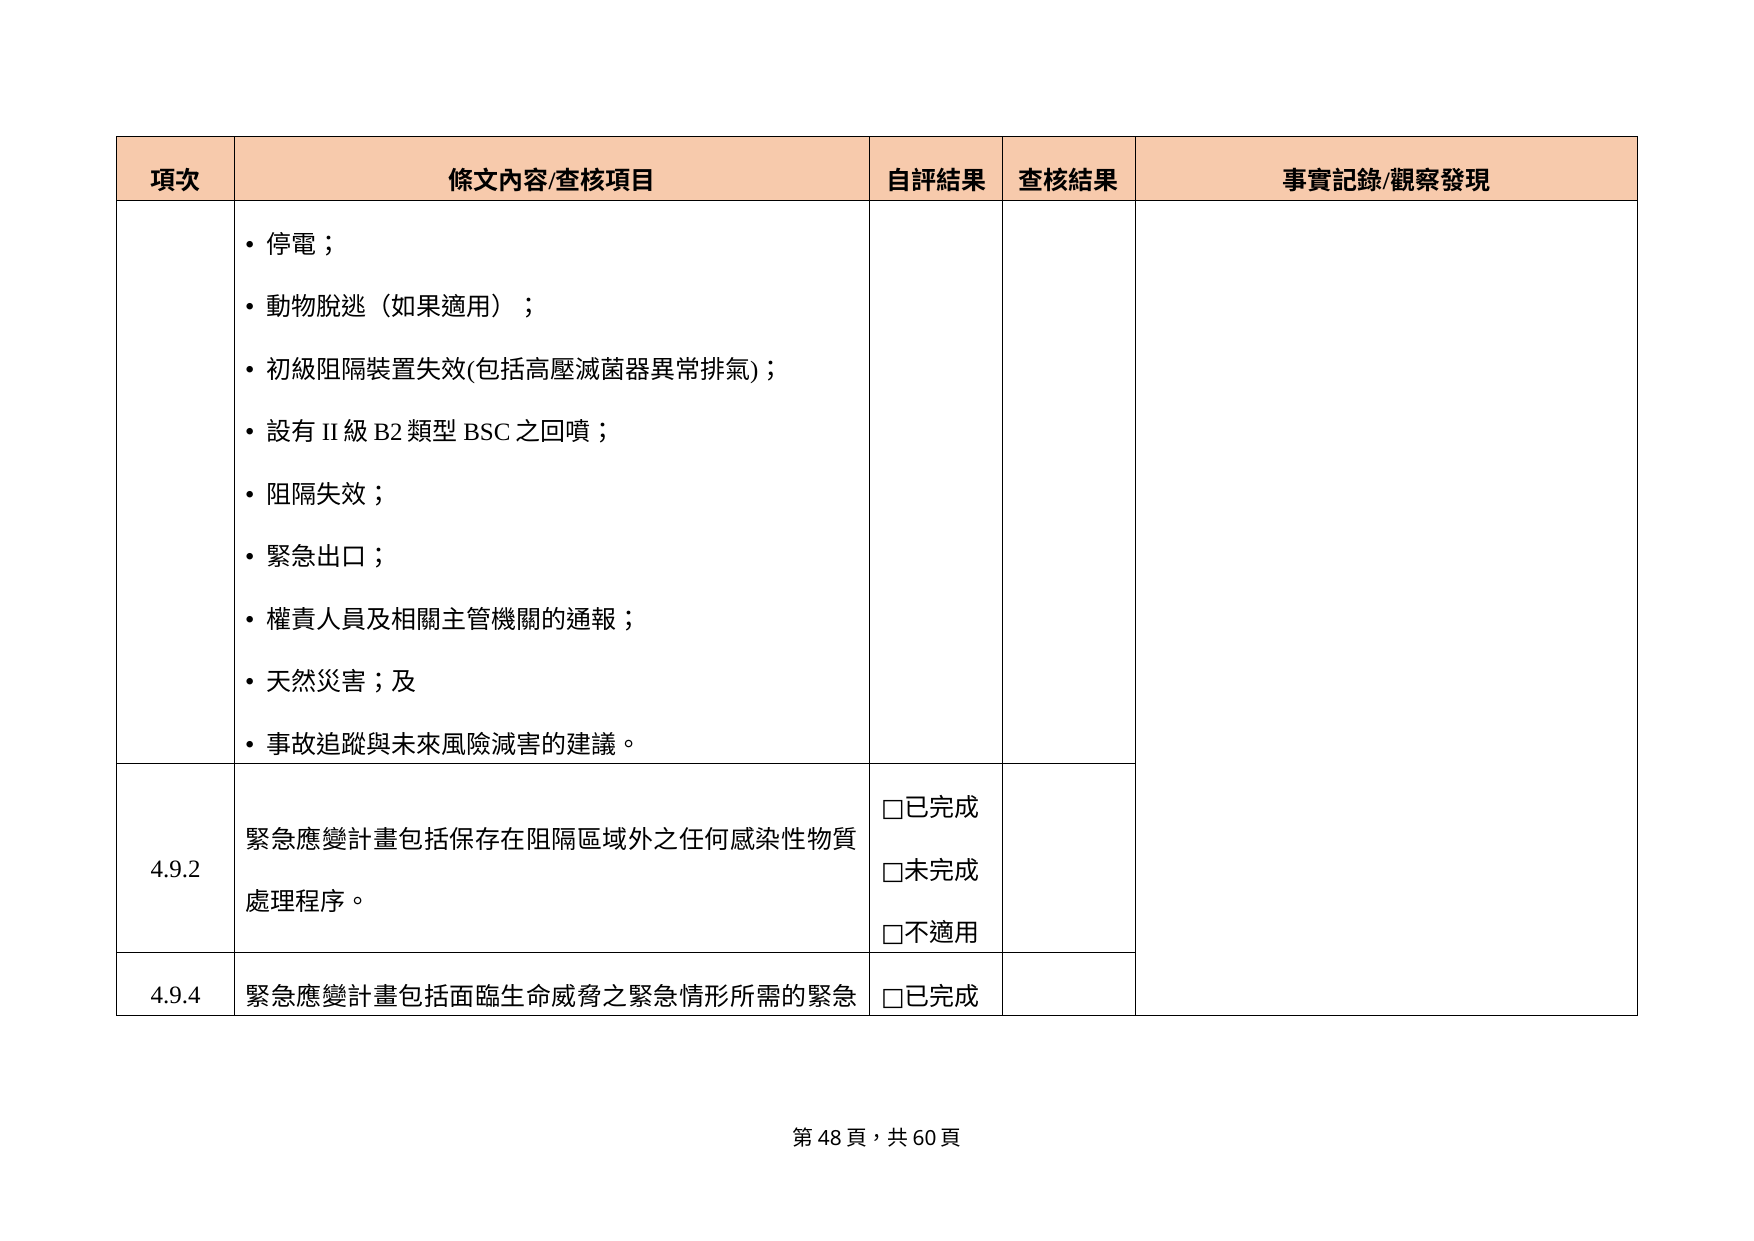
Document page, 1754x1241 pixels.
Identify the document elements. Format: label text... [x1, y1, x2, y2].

table_cell [1003, 201, 1135, 763]
table_header 條文內容/查核項目 [235, 137, 869, 200]
table_cell [117, 201, 234, 763]
table_cell [1003, 953, 1135, 1015]
table_cell 緊急應變計畫包括面臨生命威脅之緊急情形所需的緊急 [235, 953, 869, 1015]
table_cell 緊急應變計畫包括保存在阻隔區域外之任何感染性物質處理程序。 [235, 764, 869, 952]
table_header 自評結果 [870, 137, 1002, 200]
table_header 查核結果 [1003, 137, 1135, 200]
table_cell □已完成 □未完成 □不適用 [870, 764, 1002, 952]
table_cell 適用於阻隔區域應變程序之緊急應變計畫，包括： 意外/事故； 醫療緊急情況； 火災； 化學性/生物性溢出（少量/大量；BSC及離心機內部/外部）； 停電； 動物脫逃（如果適用）； 初級阻隔裝置失效(包括高壓滅菌器異常排氣)； 設有II級B2類型 BSC之回噴； 阻隔失效； 緊急出口； 權責人員及相關主管機關的通報； 天然災害；及 事故追蹤與未來風險減害的建議。 [235, 201, 869, 763]
table_cell 4.9.4 [117, 953, 234, 1015]
table_cell 4.9.2 [117, 764, 234, 952]
table_cell [1136, 201, 1637, 1015]
table_header 事實記錄/觀察發現 [1136, 137, 1637, 200]
table_cell □已完成 [870, 953, 1002, 1015]
table_header 項次 [117, 137, 234, 200]
table_cell [1003, 764, 1135, 952]
table_cell [870, 201, 1002, 763]
